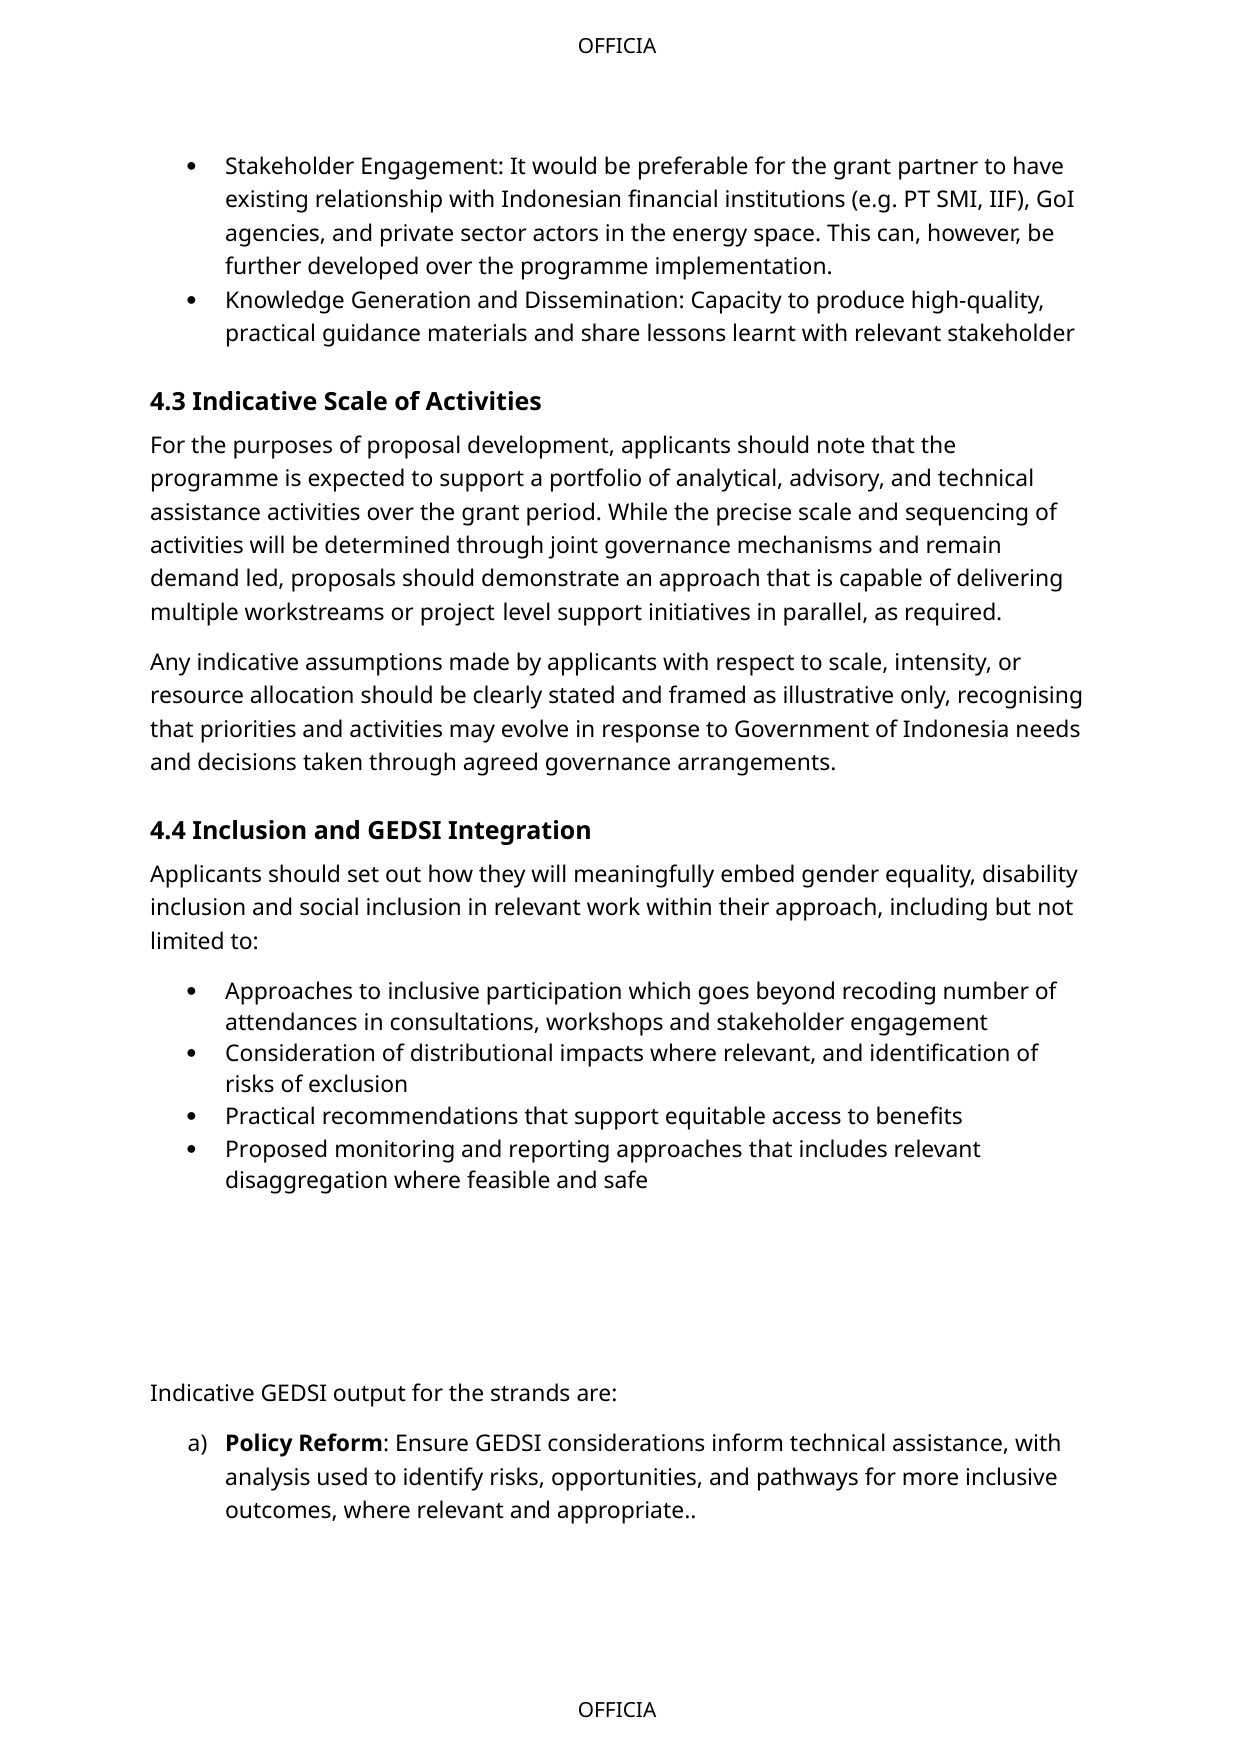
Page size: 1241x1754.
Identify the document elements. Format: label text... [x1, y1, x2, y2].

text Indicative GEDSI output for the strands are: [150, 1377, 1090, 1408]
list Approaches to inclusive participation which goes beyond recoding number of attendances in consultations, workshops and stakeholder engagement [187, 975, 1090, 1037]
subtitle 4.4 Inclusion and GEDSI Integration [150, 813, 1090, 847]
list Consideration of distributional impacts where relevant, and identification of risks of exclusion [187, 1037, 1090, 1100]
list Policy Reform: Ensure GEDSI considerations inform technical assistance, with analysis used to identify risks, opportunities, and pathways for more inclusive outcomes, where relevant and appropriate.. [187, 1427, 1090, 1525]
list Knowledge Generation and Dissemination: Capacity to produce high-quality, practical guidance materials and share lessons learnt with relevant stakeholder [187, 284, 1090, 348]
list Stakeholder Engagement: It would be preferable for the grant partner to have existing relationship with Indonesian financial institutions (e.g. PT SMI, IIF), GoI agencies, and private sector actors in the energy space. This can, however, be further developed over the programme implementation. [187, 150, 1090, 282]
subtitle 4.3 Indicative Scale of Activities [150, 384, 1090, 418]
text Applicants should set out how they will meaningfully embed gender equality, disability inclusion and social inclusion in relevant work within their approach, including but not limited to: [150, 858, 1090, 956]
list Practical recommendations that support equitable access to benefits [187, 1100, 1090, 1131]
text Any indicative assumptions made by applicants with respect to scale, intensity, or resource allocation should be clearly stated and framed as illustrative only, recognising that priorities and activities may evolve in response to Government of Indonesia needs and decisions taken through agreed governance arrangements. [150, 646, 1090, 777]
list Proposed monitoring and reporting approaches that includes relevant disaggregation where feasible and safe [187, 1133, 1090, 1196]
text For the purposes of proposal development, applicants should note that the programme is expected to support a portfolio of analytical, advisory, and technical assistance activities over the grant period. While the precise scale and sequencing of activities will be determined through joint governance mechanisms and remain demand led, proposals should demonstrate an approach that is capable of delivering multiple workstreams or project level support initiatives in parallel, as required. [150, 429, 1090, 627]
